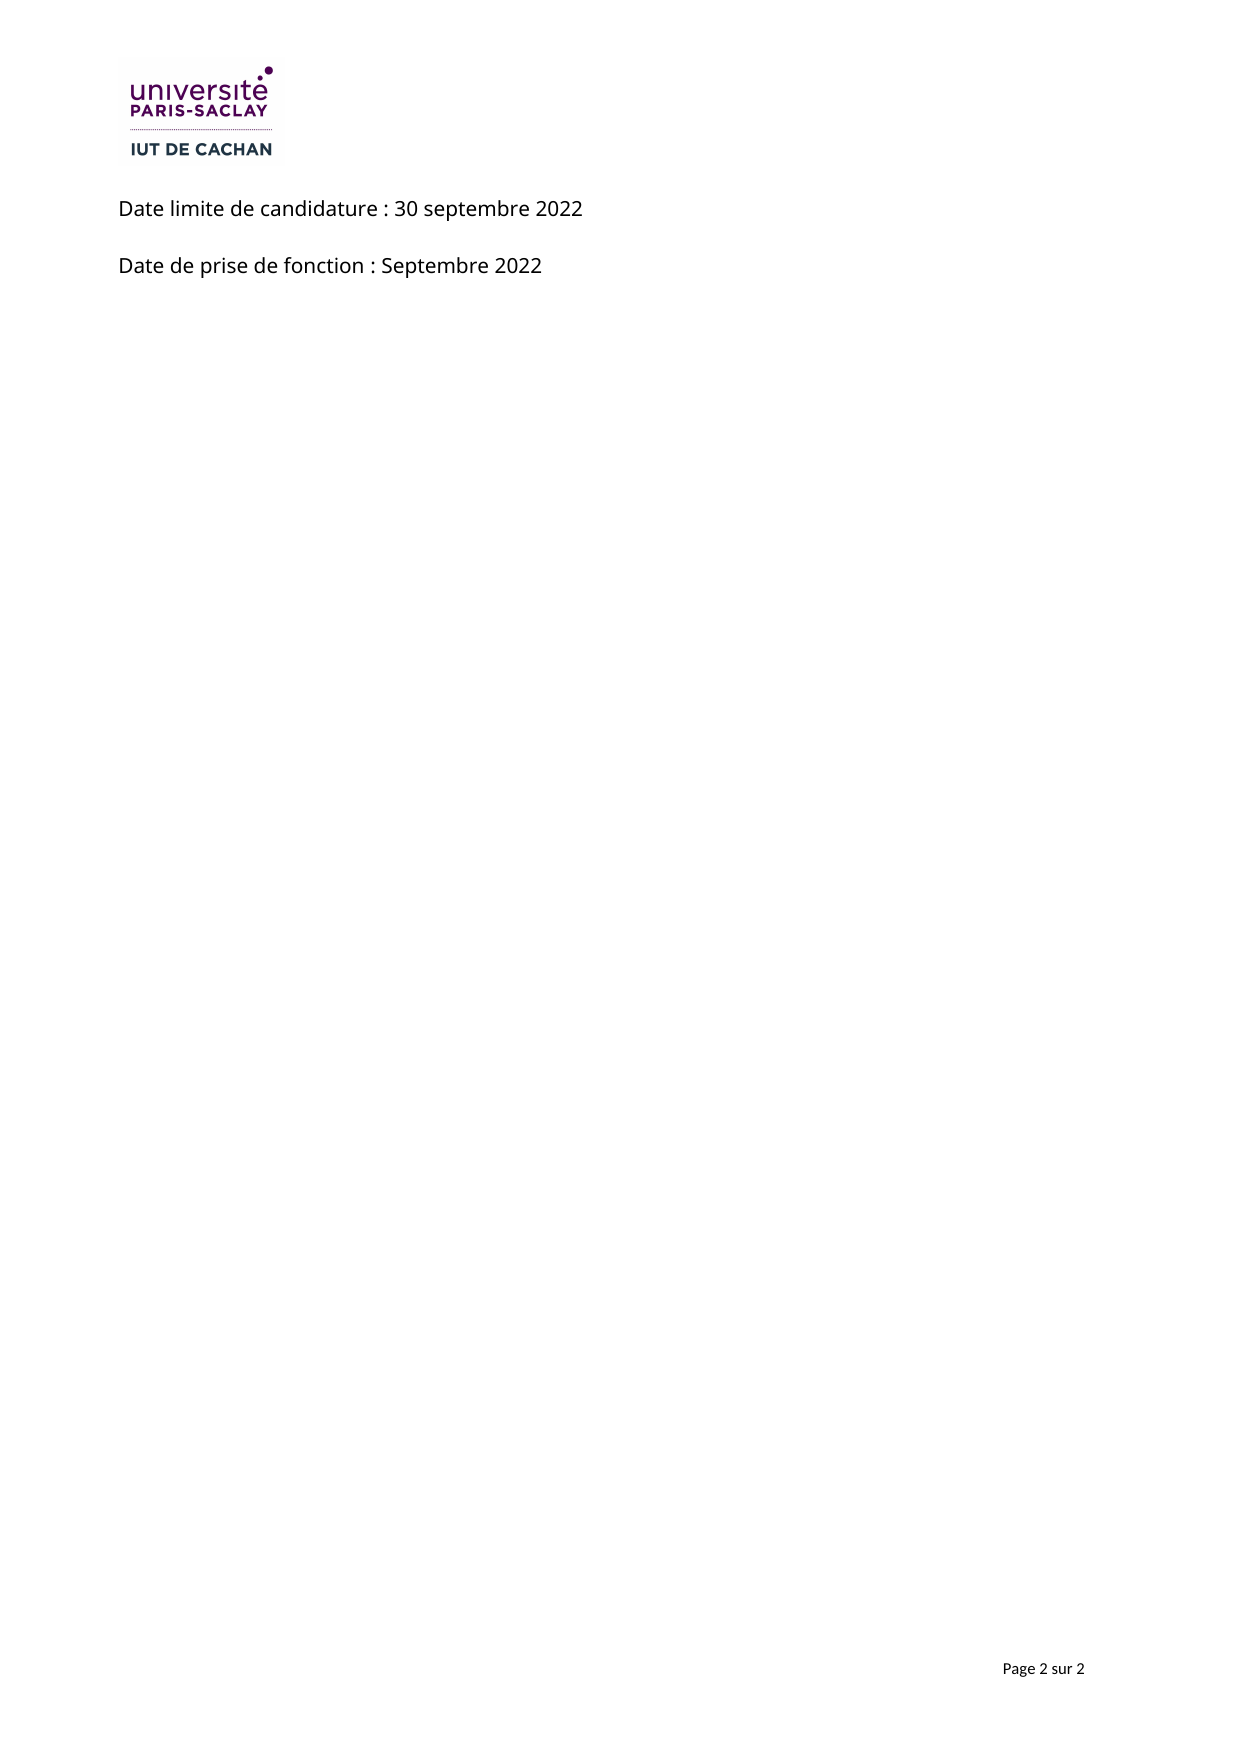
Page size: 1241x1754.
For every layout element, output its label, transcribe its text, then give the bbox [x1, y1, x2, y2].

text Date limite de candidature : 30 septembre 2022 [118, 194, 1122, 222]
text Date de prise de fonction : Septembre 2022 [118, 251, 1122, 279]
picture [118, 57, 286, 166]
